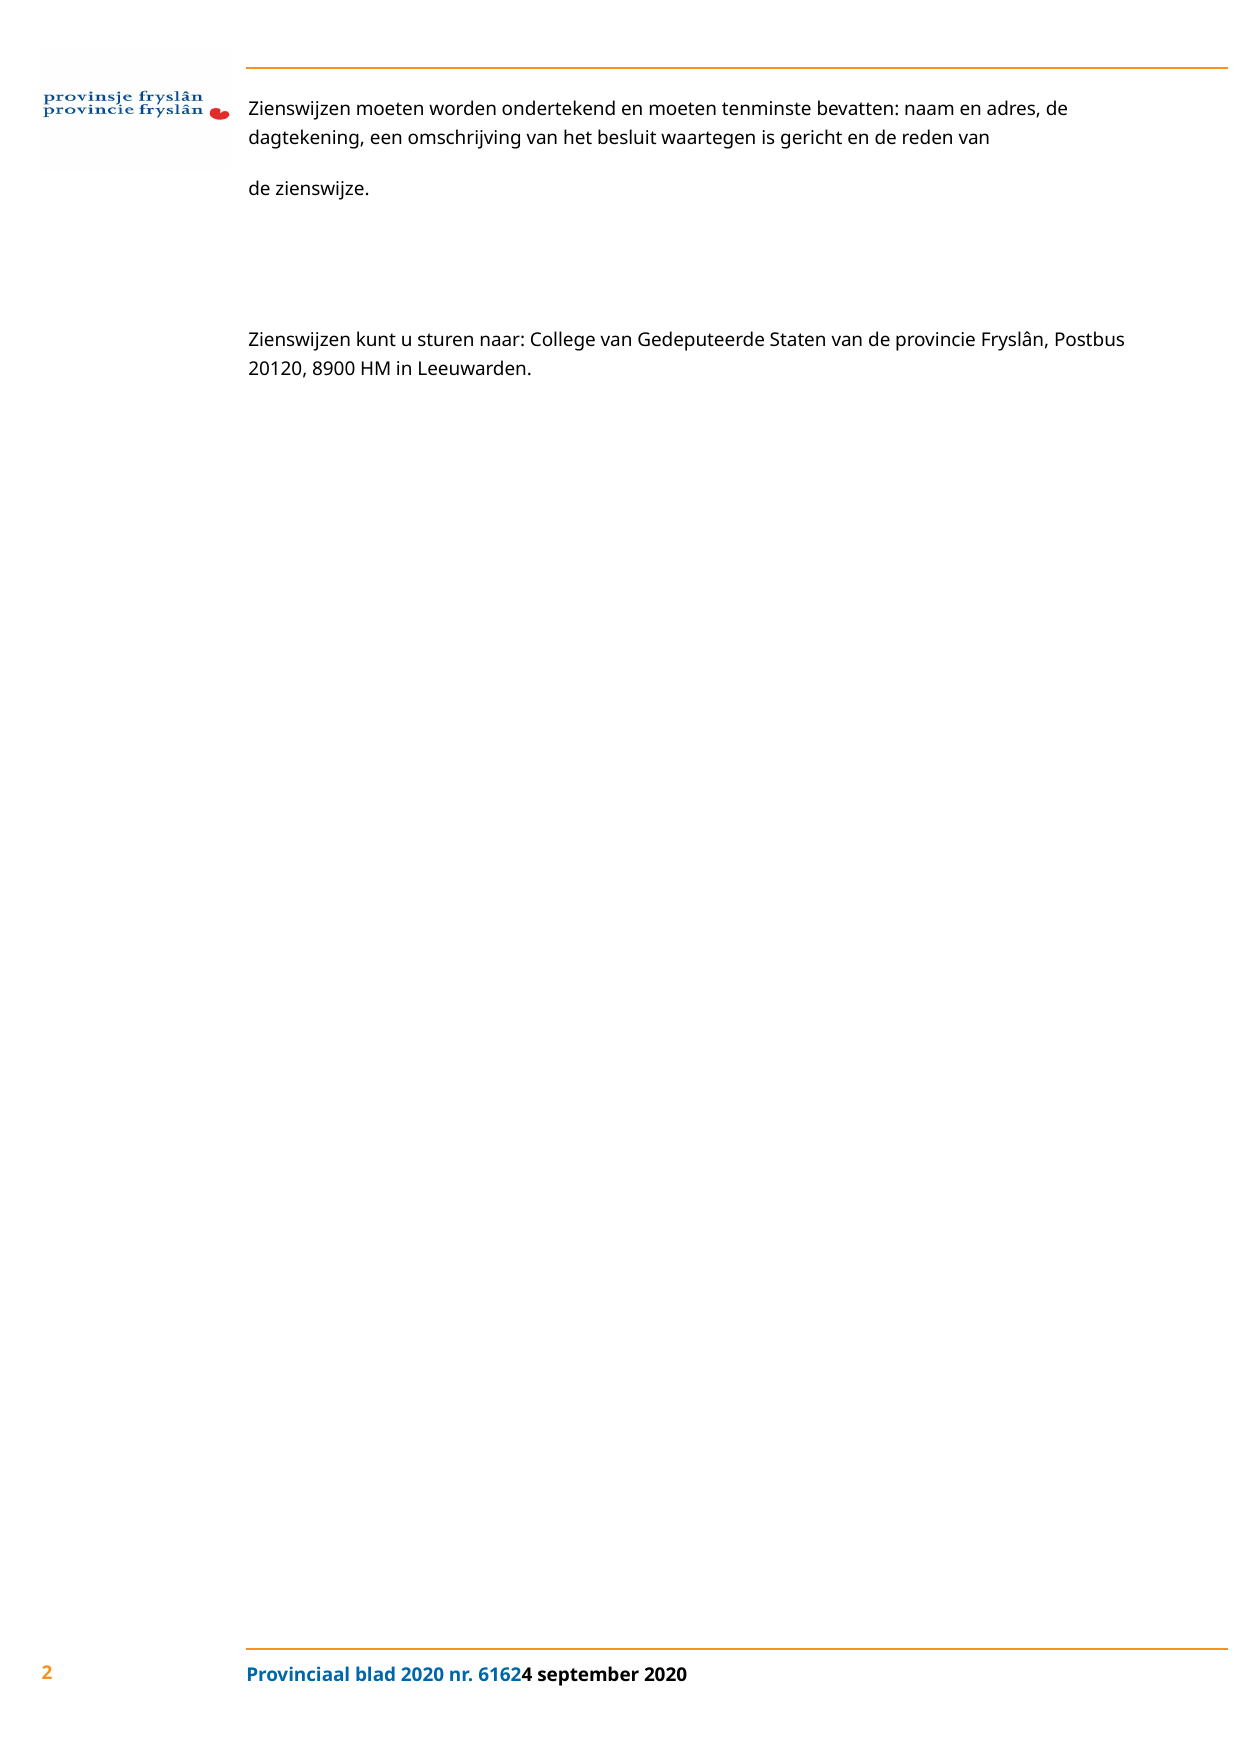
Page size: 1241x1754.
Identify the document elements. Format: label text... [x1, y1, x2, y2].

text Zienswijzen moeten worden ondertekend en moeten tenminste bevatten: naam en adres, de dagtekening, een omschrijving van het besluit waartegen is gericht en de reden van [248, 95, 1152, 150]
text Zienswijzen kunt u sturen naar: College van Gedeputeerde Staten van de provincie Fryslân, Postbus 20120, 8900 HM in Leeuwarden. [248, 326, 1152, 381]
text de zienswijze. [248, 175, 1152, 201]
picture [41, 47, 231, 172]
